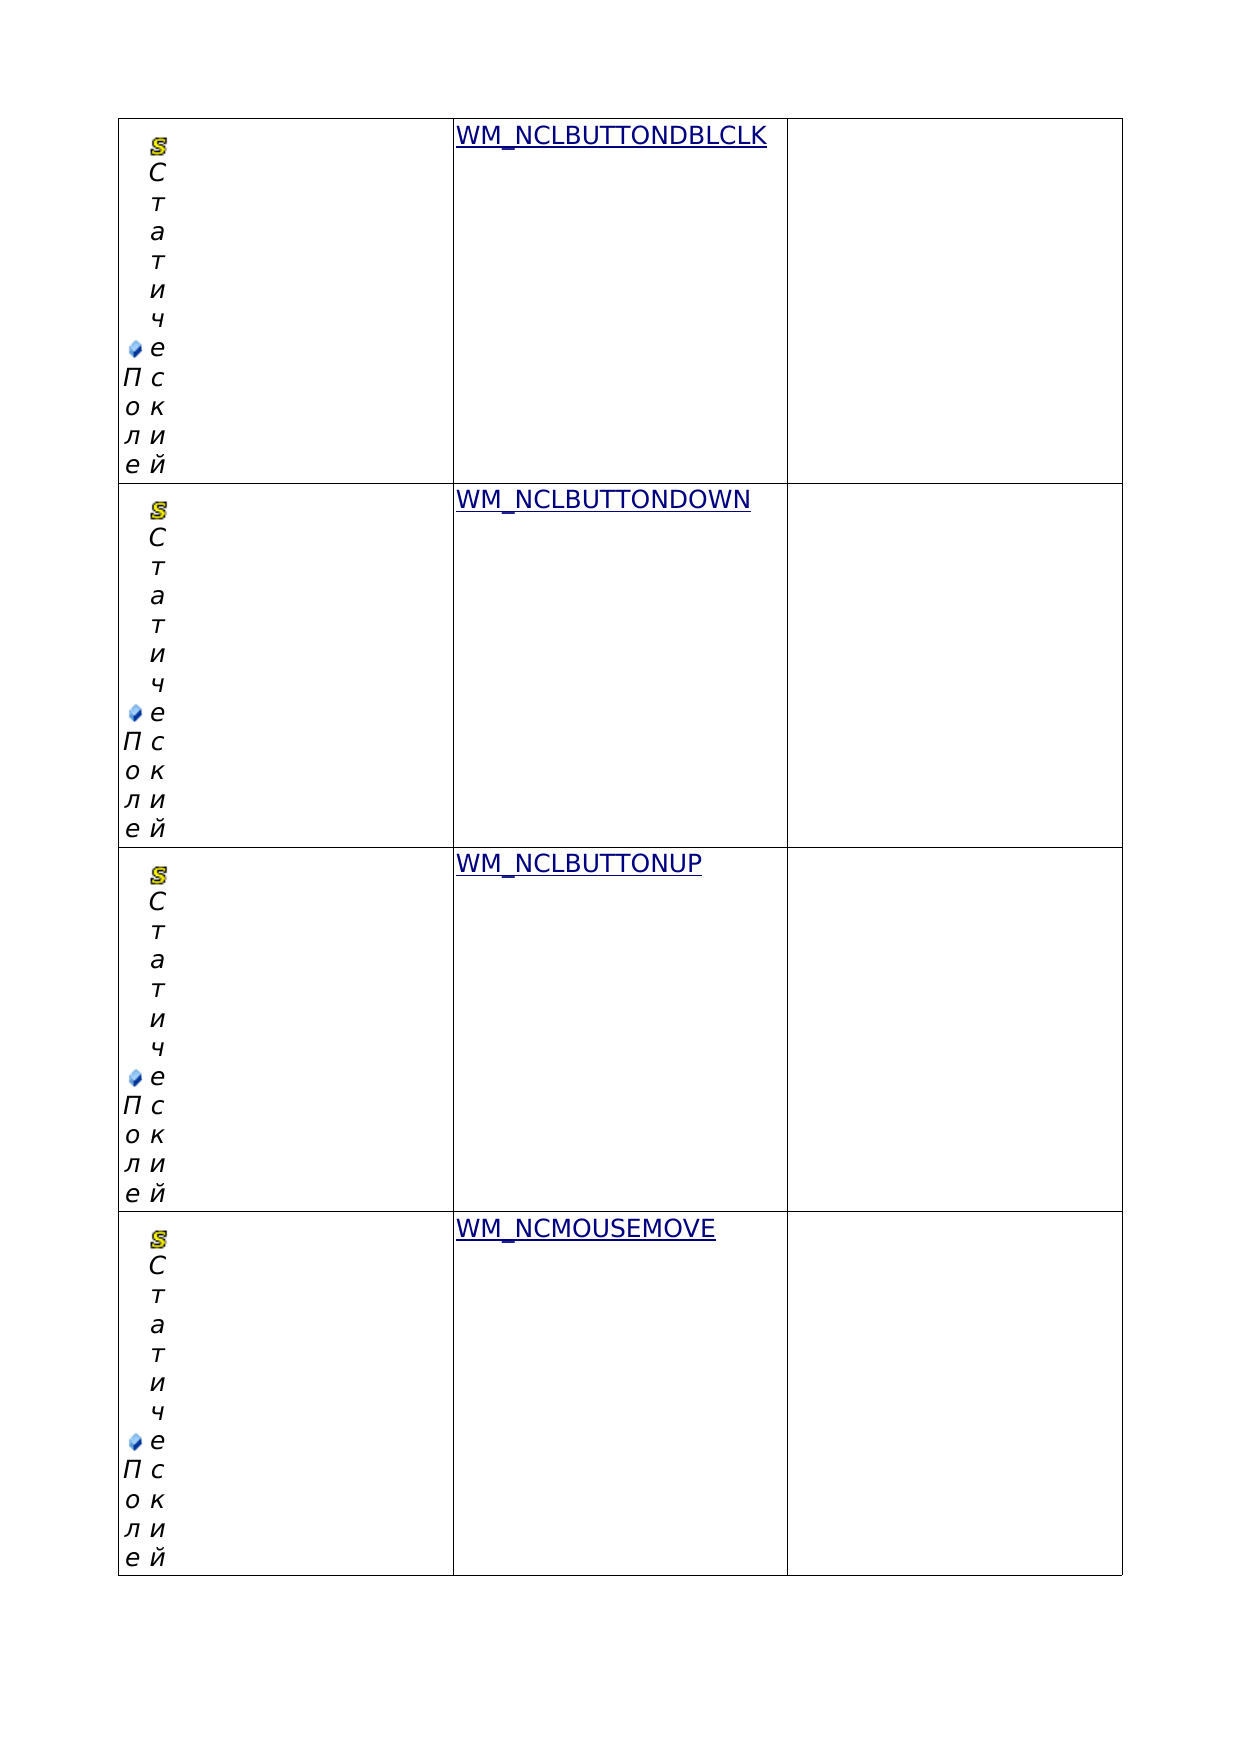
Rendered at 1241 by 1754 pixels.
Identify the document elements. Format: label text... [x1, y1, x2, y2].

table_cell WM_NCLBUTTONUP [454, 848, 787, 1211]
picture [146, 497, 172, 523]
table_cell WM_NCLBUTTONDOWN [454, 484, 787, 847]
table_cell [788, 484, 1122, 847]
table_cell [788, 119, 1122, 482]
picture [146, 133, 172, 159]
picture [121, 1066, 146, 1092]
table_cell [119, 484, 453, 847]
picture [121, 702, 146, 727]
picture [146, 1226, 172, 1252]
table_cell [119, 119, 453, 482]
picture [146, 862, 172, 888]
table_cell WM_NCLBUTTONDBLCLK [454, 119, 787, 482]
table_cell [119, 1212, 453, 1575]
picture [121, 337, 146, 363]
picture [121, 1430, 146, 1456]
table_cell [788, 848, 1122, 1211]
table_cell [119, 848, 453, 1211]
table_cell [788, 1212, 1122, 1575]
table_cell WM_NCMOUSEMOVE [454, 1212, 787, 1575]
